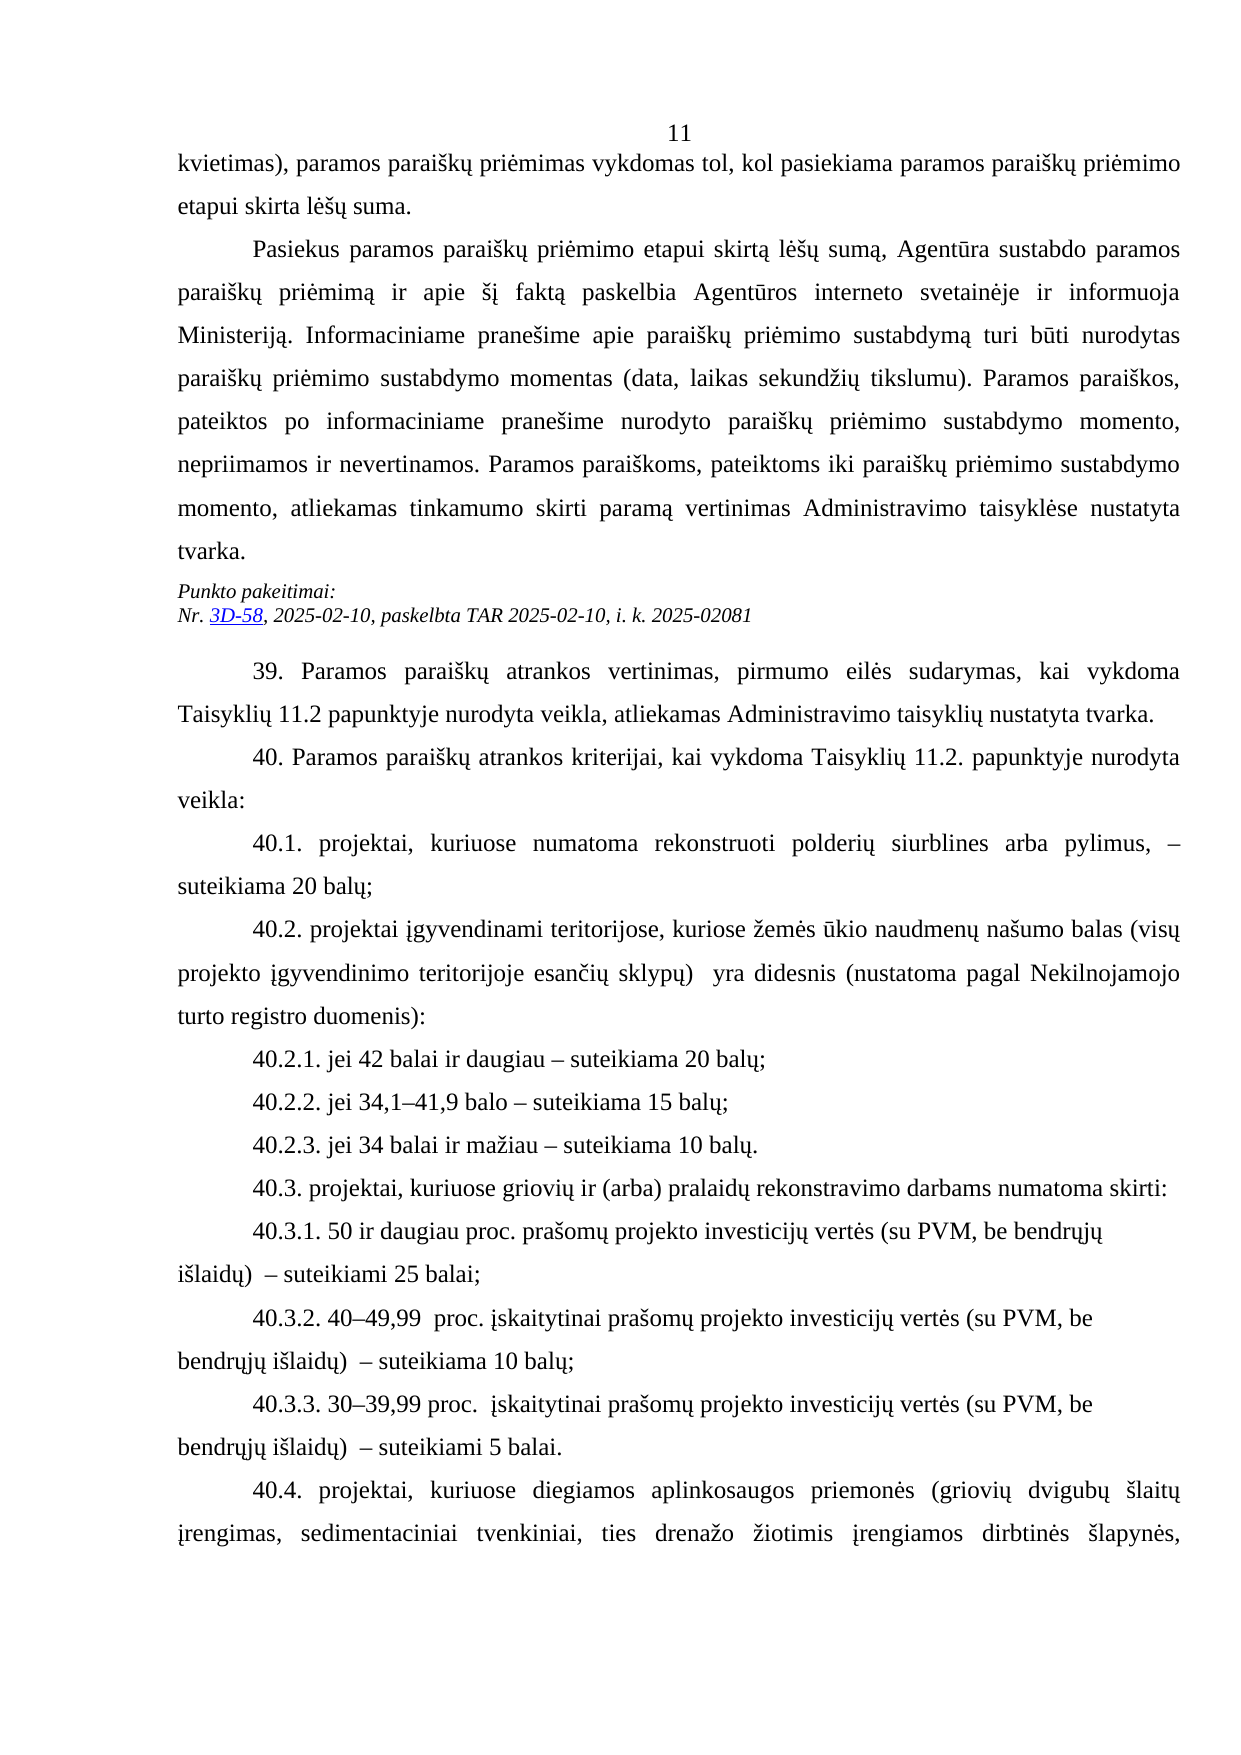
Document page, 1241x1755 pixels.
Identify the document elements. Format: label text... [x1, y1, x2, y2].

text 40.2.2. jei 34,1–41,9 balo – suteikiama 15 balų; [177, 1087, 1181, 1116]
text 39. Paramos paraiškų atrankos vertinimas, pirmumo eilės sudarymas, kai vykdoma Taisyklių 11.2 papunktyje nurodyta veikla, atliekamas Administravimo taisyklių nustatyta tvarka. [177, 656, 1181, 728]
text 40. Paramos paraiškų atrankos kriterijai, kai vykdoma Taisyklių 11.2. papunktyje nurodyta veikla: [177, 742, 1181, 814]
text 40.2.3. jei 34 balai ir mažiau – suteikiama 10 balų. [177, 1130, 1181, 1159]
text Pasiekus paramos paraiškų priėmimo etapui skirtą lėšų sumą, Agentūra sustabdo paramos paraiškų priėmimą ir apie šį faktą paskelbia Agentūros interneto svetainėje ir informuoja Ministeriją. Informaciniame pranešime apie paraiškų priėmimo sustabdymą turi būti nurodytas paraiškų priėmimo sustabdymo momentas (data, laikas sekundžių tikslumu). Paramos paraiškos, pateiktos po informaciniame pranešime nurodyto paraiškų priėmimo sustabdymo momento, nepriimamos ir nevertinamos. Paramos paraiškoms, pateiktoms iki paraiškų priėmimo sustabdymo momento, atliekamas tinkamumo skirti paramą vertinimas Administravimo taisyklėse nustatyta tvarka. [177, 234, 1181, 564]
text 40.3. projektai, kuriuose griovių ir (arba) pralaidų rekonstravimo darbams numatoma skirti: [177, 1173, 1181, 1202]
text 40.3.3. 30–39,99 proc. įskaitytinai prašomų projekto investicijų vertės (su PVM, be bendrųjų išlaidų) – suteikiami 5 balai. [177, 1389, 1181, 1461]
text kvietimas), paramos paraiškų priėmimas vykdomas tol, kol pasiekiama paramos paraiškų priėmimo etapui skirta lėšų suma. [177, 148, 1181, 219]
text Punkto pakeitimai: [177, 579, 1181, 603]
text 40.3.1. 50 ir daugiau proc. prašomų projekto investicijų vertės (su PVM, be bendrųjų išlaidų) – suteikiami 25 balai; [177, 1216, 1181, 1288]
text 40.3.2. 40–49,99 proc. įskaitytinai prašomų projekto investicijų vertės (su PVM, be bendrųjų išlaidų) – suteikiama 10 balų; [177, 1303, 1181, 1374]
text 40.1. projektai, kuriuose numatoma rekonstruoti polderių siurblines arba pylimus, – suteikiama 20 balų; [177, 828, 1181, 900]
text Nr. 3D-58, 2025-02-10, paskelbta TAR 2025-02-10, i. k. 2025-02081 [177, 603, 1181, 627]
text 40.4. projektai, kuriuose diegiamos aplinkosaugos priemonės (griovių dvigubų šlaitų įrengimas, sedimentaciniai tvenkiniai, ties drenažo žiotimis įrengiamos dirbtinės šlapynės, [177, 1475, 1181, 1547]
text 40.2.1. jei 42 balai ir daugiau – suteikiama 20 balų; [177, 1044, 1181, 1073]
text 40.2. projektai įgyvendinami teritorijose, kuriose žemės ūkio naudmenų našumo balas (visų projekto įgyvendinimo teritorijoje esančių sklypų) yra didesnis (nustatoma pagal Nekilnojamojo turto registro duomenis): [177, 914, 1181, 1029]
